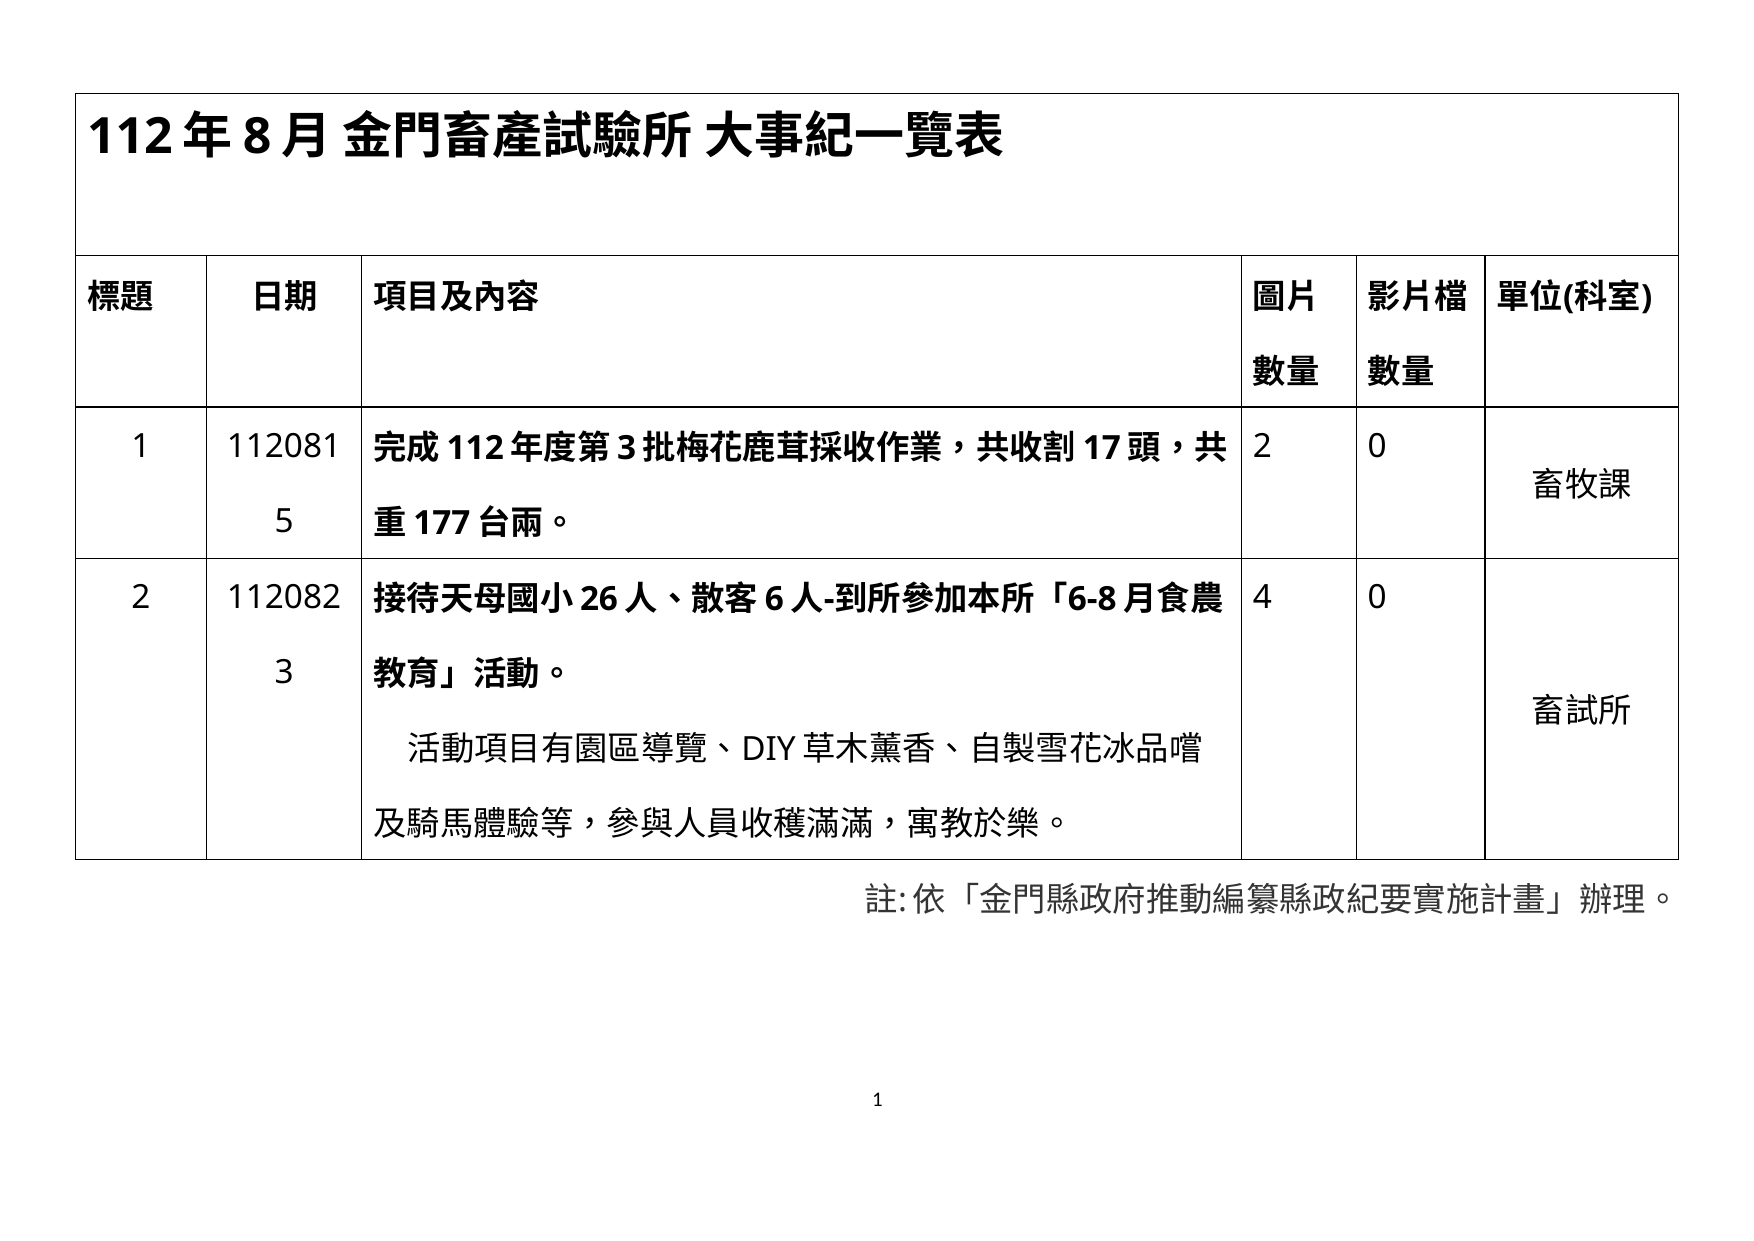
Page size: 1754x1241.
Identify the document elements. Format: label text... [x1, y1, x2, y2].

table_cell 圖片數量 [1242, 256, 1356, 406]
table_cell 0 [1357, 408, 1484, 557]
table_cell 1120815 [207, 408, 361, 557]
table_cell 1 [76, 408, 206, 557]
table_cell 2 [1242, 408, 1356, 557]
table_cell 0 [1357, 559, 1484, 858]
table_cell 畜試所 [1486, 559, 1678, 858]
table_header 112年8月 金門畜產試驗所 大事紀一覽表 [76, 94, 1678, 255]
table_cell 項目及內容 [362, 256, 1241, 406]
table_cell 影片檔數量 [1357, 256, 1484, 406]
table_cell 標題 [76, 256, 206, 406]
table_cell 1120823 [207, 559, 361, 858]
table_cell 日期 [207, 256, 361, 406]
table_cell 畜牧課 [1486, 408, 1678, 557]
table_cell 2 [76, 559, 206, 858]
table_cell 4 [1242, 559, 1356, 858]
table_cell 完成112年度第3批梅花鹿茸採收作業，共收割17頭，共重177台兩。 [362, 408, 1241, 557]
table_cell 單位(科室) [1486, 256, 1678, 406]
text 註: 依「金門縣政府推動編纂縣政紀要實施計畫」辦理。 [75, 860, 1679, 934]
table_cell 接待天母國小26人、散客6人-到所參加本所「6-8月食農教育」活動。 活動項目有園區導覽、DIY草木薰香、自製雪花冰品嚐及騎馬體驗等，參與人員收穫滿滿，寓教於樂。 [362, 559, 1241, 858]
